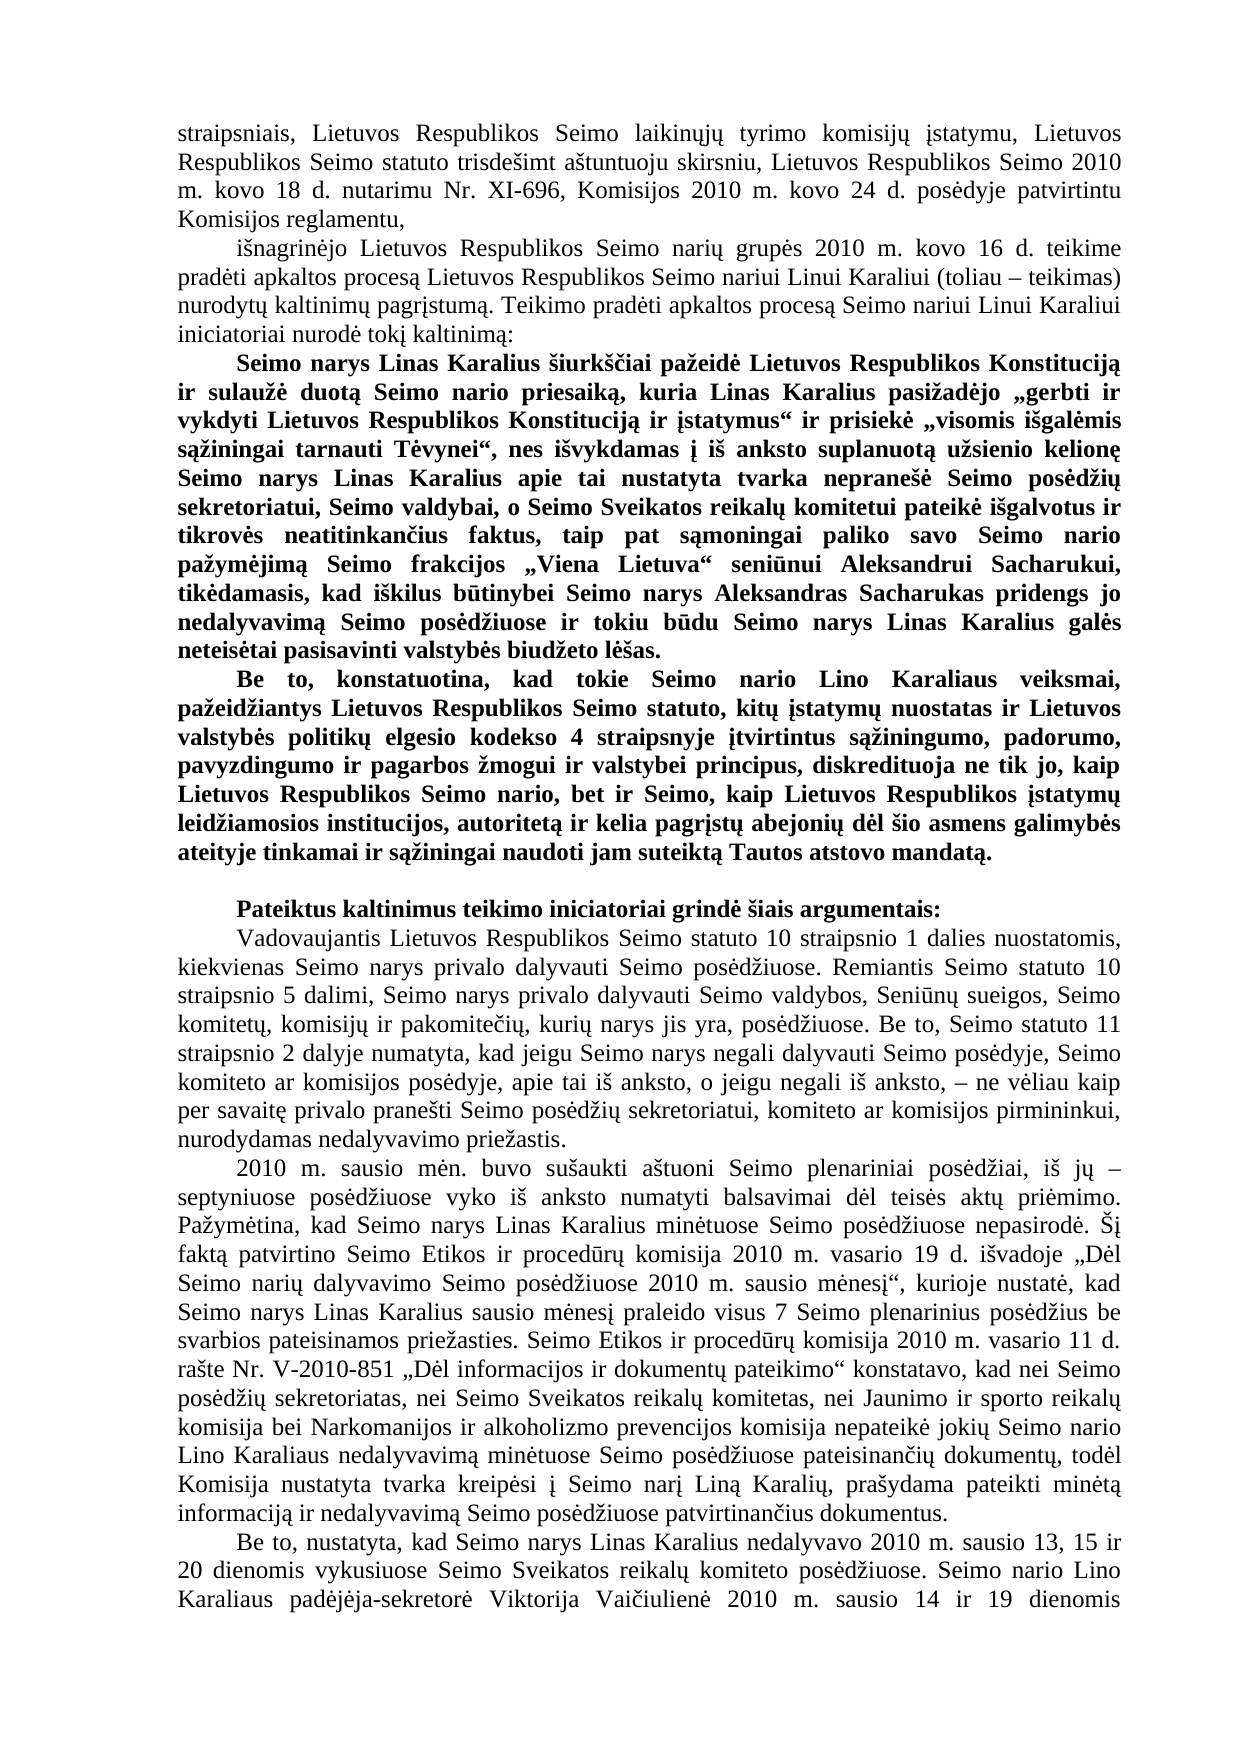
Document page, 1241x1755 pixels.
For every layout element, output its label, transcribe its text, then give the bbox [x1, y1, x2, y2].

text išnagrinėjo Lietuvos Respublikos Seimo narių grupės 2010 m. kovo 16 d. teikime pradėti apkaltos procesą Lietuvos Respublikos Seimo nariui Linui Karaliui (toliau – teikimas) nurodytų kaltinimų pagrįstumą. Teikimo pradėti apkaltos procesą Seimo nariui Linui Karaliui iniciatoriai nurodė tokį kaltinimą: [177, 233, 1122, 348]
text Be to, konstatuotina, kad tokie Seimo nario Lino Karaliaus veiksmai, pažeidžiantys Lietuvos Respublikos Seimo statuto, kitų įstatymų nuostatas ir Lietuvos valstybės politikų elgesio kodekso 4 straipsnyje įtvirtintus sąžiningumo, padorumo, pavyzdingumo ir pagarbos žmogui ir valstybei principus, diskredituoja ne tik jo, kaip Lietuvos Respublikos Seimo nario, bet ir Seimo, kaip Lietuvos Respublikos įstatymų leidžiamosios institucijos, autoritetą ir kelia pagrįstų abejonių dėl šio asmens galimybės ateityje tinkamai ir sąžiningai naudoti jam suteiktą Tautos atstovo mandatą. [177, 664, 1122, 866]
text Vadovaujantis Lietuvos Respublikos Seimo statuto 10 straipsnio 1 dalies nuostatomis, kiekvienas Seimo narys privalo dalyvauti Seimo posėdžiuose. Remiantis Seimo statuto 10 straipsnio 5 dalimi, Seimo narys privalo dalyvauti Seimo valdybos, Seniūnų sueigos, Seimo komitetų, komisijų ir pakomitečių, kurių narys jis yra, posėdžiuose. Be to, Seimo statuto 11 straipsnio 2 dalyje numatyta, kad jeigu Seimo narys negali dalyvauti Seimo posėdyje, Seimo komiteto ar komisijos posėdyje, apie tai iš anksto, o jeigu negali iš anksto, – ne vėliau kaip per savaitę privalo pranešti Seimo posėdžių sekretoriatui, komiteto ar komisijos pirmininkui, nurodydamas nedalyvavimo priežastis. [177, 923, 1122, 1153]
text Be to, nustatyta, kad Seimo narys Linas Karalius nedalyvavo 2010 m. sausio 13, 15 ir 20 dienomis vykusiuose Seimo Sveikatos reikalų komiteto posėdžiuose. Seimo nario Lino Karaliaus padėjėja-sekretorė Viktorija Vaičiulienė 2010 m. sausio 14 ir 19 dienomis [177, 1527, 1122, 1613]
text straipsniais, Lietuvos Respublikos Seimo laikinųjų tyrimo komisijų įstatymu, Lietuvos Respublikos Seimo statuto trisdešimt aštuntuoju skirsniu, Lietuvos Respublikos Seimo 2010 m. kovo 18 d. nutarimu Nr. XI-696, Komisijos 2010 m. kovo 24 d. posėdyje patvirtintu Komisijos reglamentu, [177, 118, 1122, 233]
text Seimo narys Linas Karalius šiurkščiai pažeidė Lietuvos Respublikos Konstituciją ir sulaužė duotą Seimo nario priesaiką, kuria Linas Karalius pasižadėjo „gerbti ir vykdyti Lietuvos Respublikos Konstituciją ir įstatymus“ ir prisiekė „visomis išgalėmis sąžiningai tarnauti Tėvynei“, nes išvykdamas į iš anksto suplanuotą užsienio kelionę Seimo narys Linas Karalius apie tai nustatyta tvarka nepranešė Seimo posėdžių sekretoriatui, Seimo valdybai, o Seimo Sveikatos reikalų komitetui pateikė išgalvotus ir tikrovės neatitinkančius faktus, taip pat sąmoningai paliko savo Seimo nario pažymėjimą Seimo frakcijos „Viena Lietuva“ seniūnui Aleksandrui Sacharukui, tikėdamasis, kad iškilus būtinybei Seimo narys Aleksandras Sacharukas pridengs jo nedalyvavimą Seimo posėdžiuose ir tokiu būdu Seimo narys Linas Karalius galės neteisėtai pasisavinti valstybės biudžeto lėšas. [177, 348, 1122, 664]
text 2010 m. sausio mėn. buvo sušaukti aštuoni Seimo plenariniai posėdžiai, iš jų – septyniuose posėdžiuose vyko iš anksto numatyti balsavimai dėl teisės aktų priėmimo. Pažymėtina, kad Seimo narys Linas Karalius minėtuose Seimo posėdžiuose nepasirodė. Šį faktą patvirtino Seimo Etikos ir procedūrų komisija 2010 m. vasario 19 d. išvadoje „Dėl Seimo narių dalyvavimo Seimo posėdžiuose 2010 m. sausio mėnesį“, kurioje nustatė, kad Seimo narys Linas Karalius sausio mėnesį praleido visus 7 Seimo plenarinius posėdžius be svarbios pateisinamos priežasties. Seimo Etikos ir procedūrų komisija 2010 m. vasario 11 d. rašte Nr. V-2010-851 „Dėl informacijos ir dokumentų pateikimo“ konstatavo, kad nei Seimo posėdžių sekretoriatas, nei Seimo Sveikatos reikalų komitetas, nei Jaunimo ir sporto reikalų komisija bei Narkomanijos ir alkoholizmo prevencijos komisija nepateikė jokių Seimo nario Lino Karaliaus nedalyvavimą minėtuose Seimo posėdžiuose pateisinančių dokumentų, todėl Komisija nustatyta tvarka kreipėsi į Seimo narį Liną Karalių, prašydama pateikti minėtą informaciją ir nedalyvavimą Seimo posėdžiuose patvirtinančius dokumentus. [177, 1153, 1122, 1527]
text Pateiktus kaltinimus teikimo iniciatoriai grindė šiais argumentais: [177, 894, 1122, 923]
